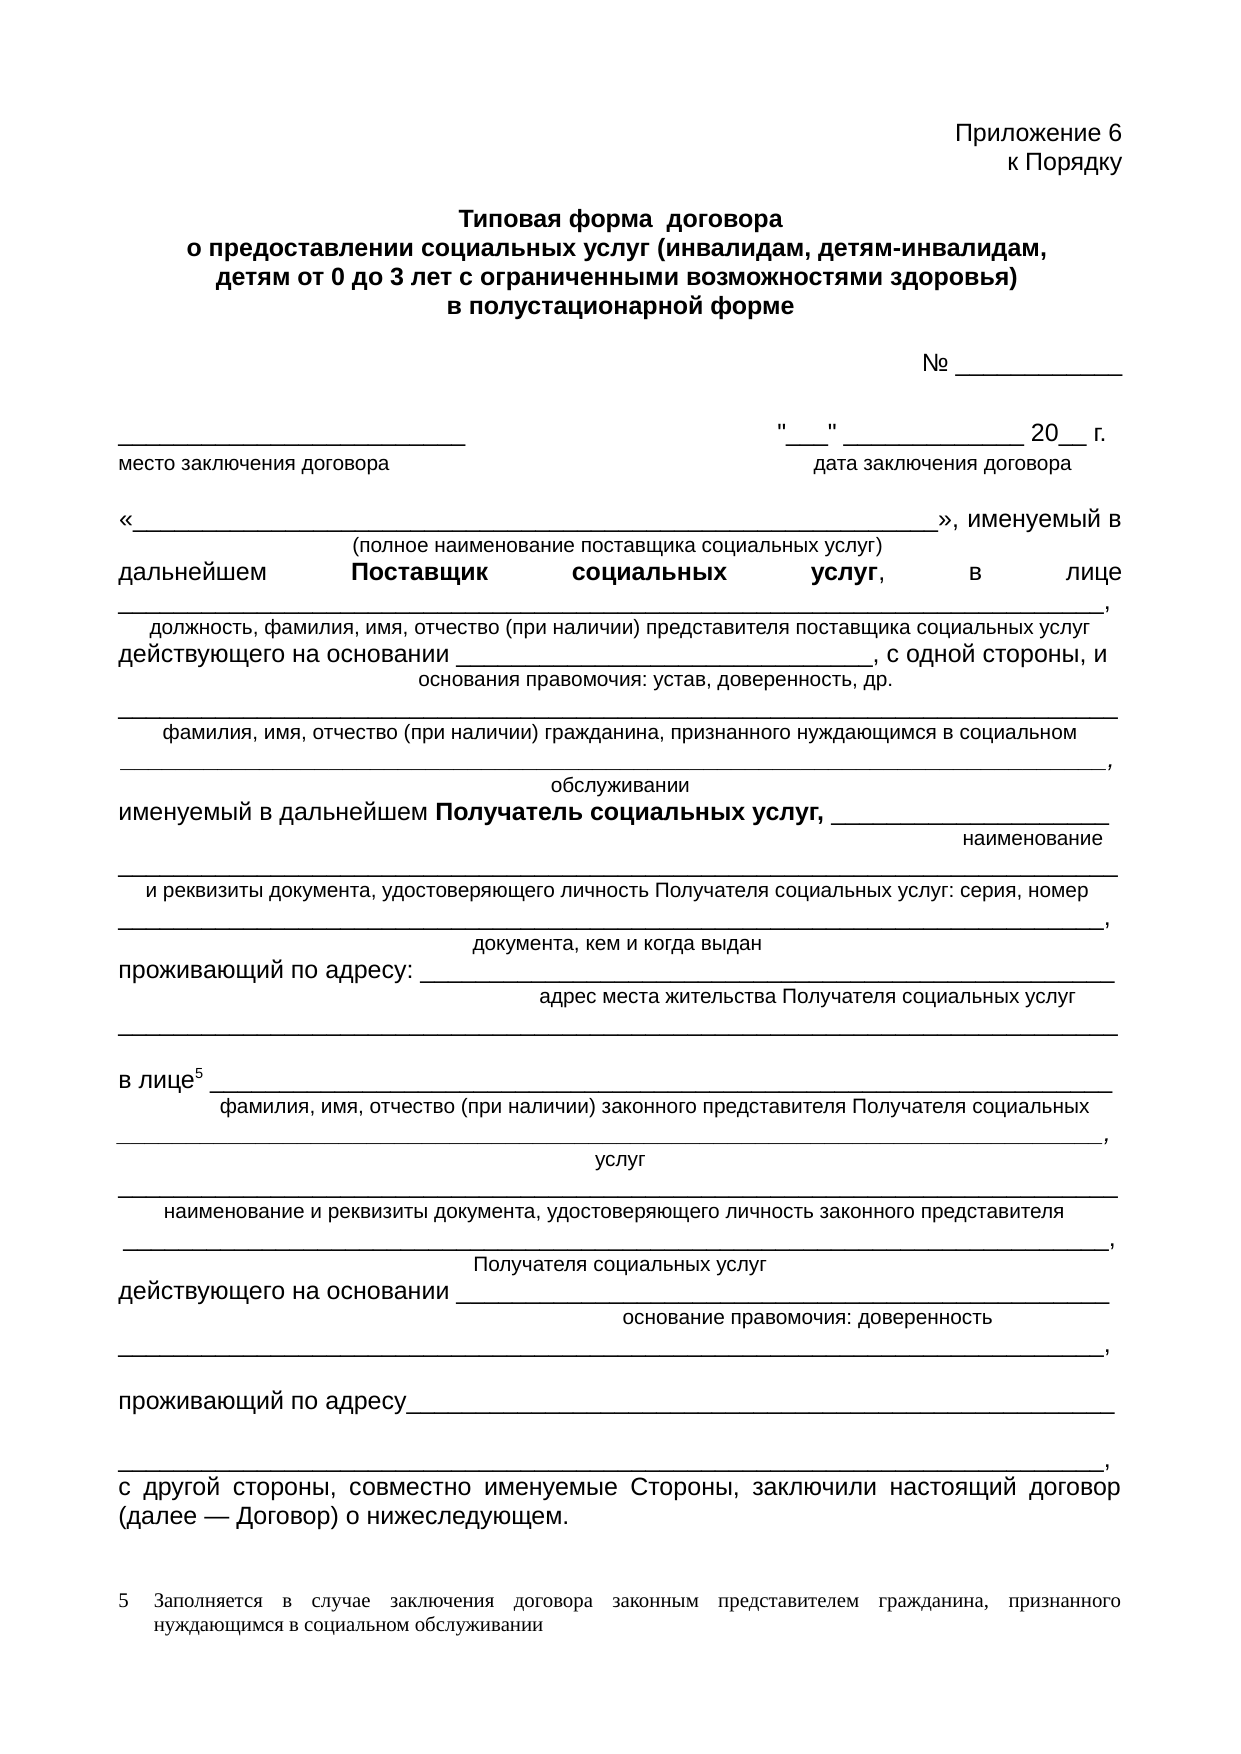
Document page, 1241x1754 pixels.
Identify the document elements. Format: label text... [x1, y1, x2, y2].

text фамилия, имя, отчество (при наличии) законного представителя Получателя социальных [118, 1094, 1122, 1118]
text адрес места жительства Получателя социальных услуг [118, 983, 1122, 1007]
text _________________________ "___" _____________ 20__ г. [118, 418, 1122, 447]
text _______________________________________________________________________, [118, 1443, 1122, 1472]
text дальнейшем Поставщик социальных услуг, в лице _______________________________________________________________________, [118, 557, 1122, 614]
text основания правомочия: устав, доверенность, др. [118, 667, 1122, 691]
text должность, фамилия, имя, отчество (при наличии) представителя поставщика социальных услуг [118, 614, 1122, 638]
text ________________________________________________________________________ [118, 849, 1122, 878]
text именуемый в дальнейшем Получатель социальных услуг, ____________________ [118, 797, 1122, 825]
text проживающий по адресу___________________________________________________ [118, 1386, 1122, 1415]
text документа, кем и когда выдан [118, 931, 1122, 955]
text _______________________________________________________________________,Получателя социальных услуг [118, 1223, 1122, 1276]
text детям от 0 до 3 лет с ограниченными возможностями здоровья) [118, 262, 1123, 291]
text и реквизиты документа, удостоверяющего личность Получателя социальных услуг: серия, номер [118, 878, 1122, 902]
text основание правомочия: доверенность [118, 1304, 1122, 1328]
text наименование и реквизиты документа, удостоверяющего личность законного представителя [118, 1199, 1122, 1223]
text место заключения договора дата заключения договора [118, 447, 1122, 476]
text с другой стороны, совместно именуемые Стороны, заключили настоящий договор (далее — Договор) о нижеследующем. [118, 1472, 1122, 1530]
text наименование [118, 825, 1122, 849]
text _______________________________________________________________________, [118, 902, 1122, 931]
text обслуживании [118, 773, 1122, 797]
text Заполняется в случае заключения договора законным представителем гражданина, признанного нуждающимся в социальном обслуживании [118, 1588, 1122, 1636]
subtitle № ____________ [193, 348, 1122, 377]
text ________________________________________________________________________ [118, 1170, 1122, 1199]
text _______________________________________________________________________, [118, 1328, 1122, 1357]
text проживающий по адресу: __________________________________________________ [118, 955, 1122, 983]
text услуг [118, 1146, 1122, 1170]
text ________________________________________________________________________ [118, 1007, 1122, 1036]
text Типовая форма договора [118, 204, 1123, 233]
text Приложение 6 [118, 118, 1122, 147]
text «__________________________________________________________», именуемый в (полное наименование поставщика социальных услуг) [118, 504, 1122, 557]
text в полустационарной форме [118, 291, 1123, 319]
text о предоставлении социальных услуг (инвалидам, детям-инвалидам, [118, 233, 1123, 262]
text в лице _________________________________________________________________ [118, 1065, 1122, 1094]
text действующего на основании ______________________________, с одной стороны, и [118, 638, 1122, 667]
text ________________________________________________________________________ [118, 691, 1122, 720]
text действующего на основании _______________________________________________ [118, 1276, 1122, 1304]
text к Порядку [118, 147, 1122, 176]
text _______________________________________________________________________, [118, 1118, 1122, 1146]
text фамилия, имя, отчество (при наличии) гражданина, признанного нуждающимся в социальном _______________________________________________________________________, [118, 720, 1122, 773]
